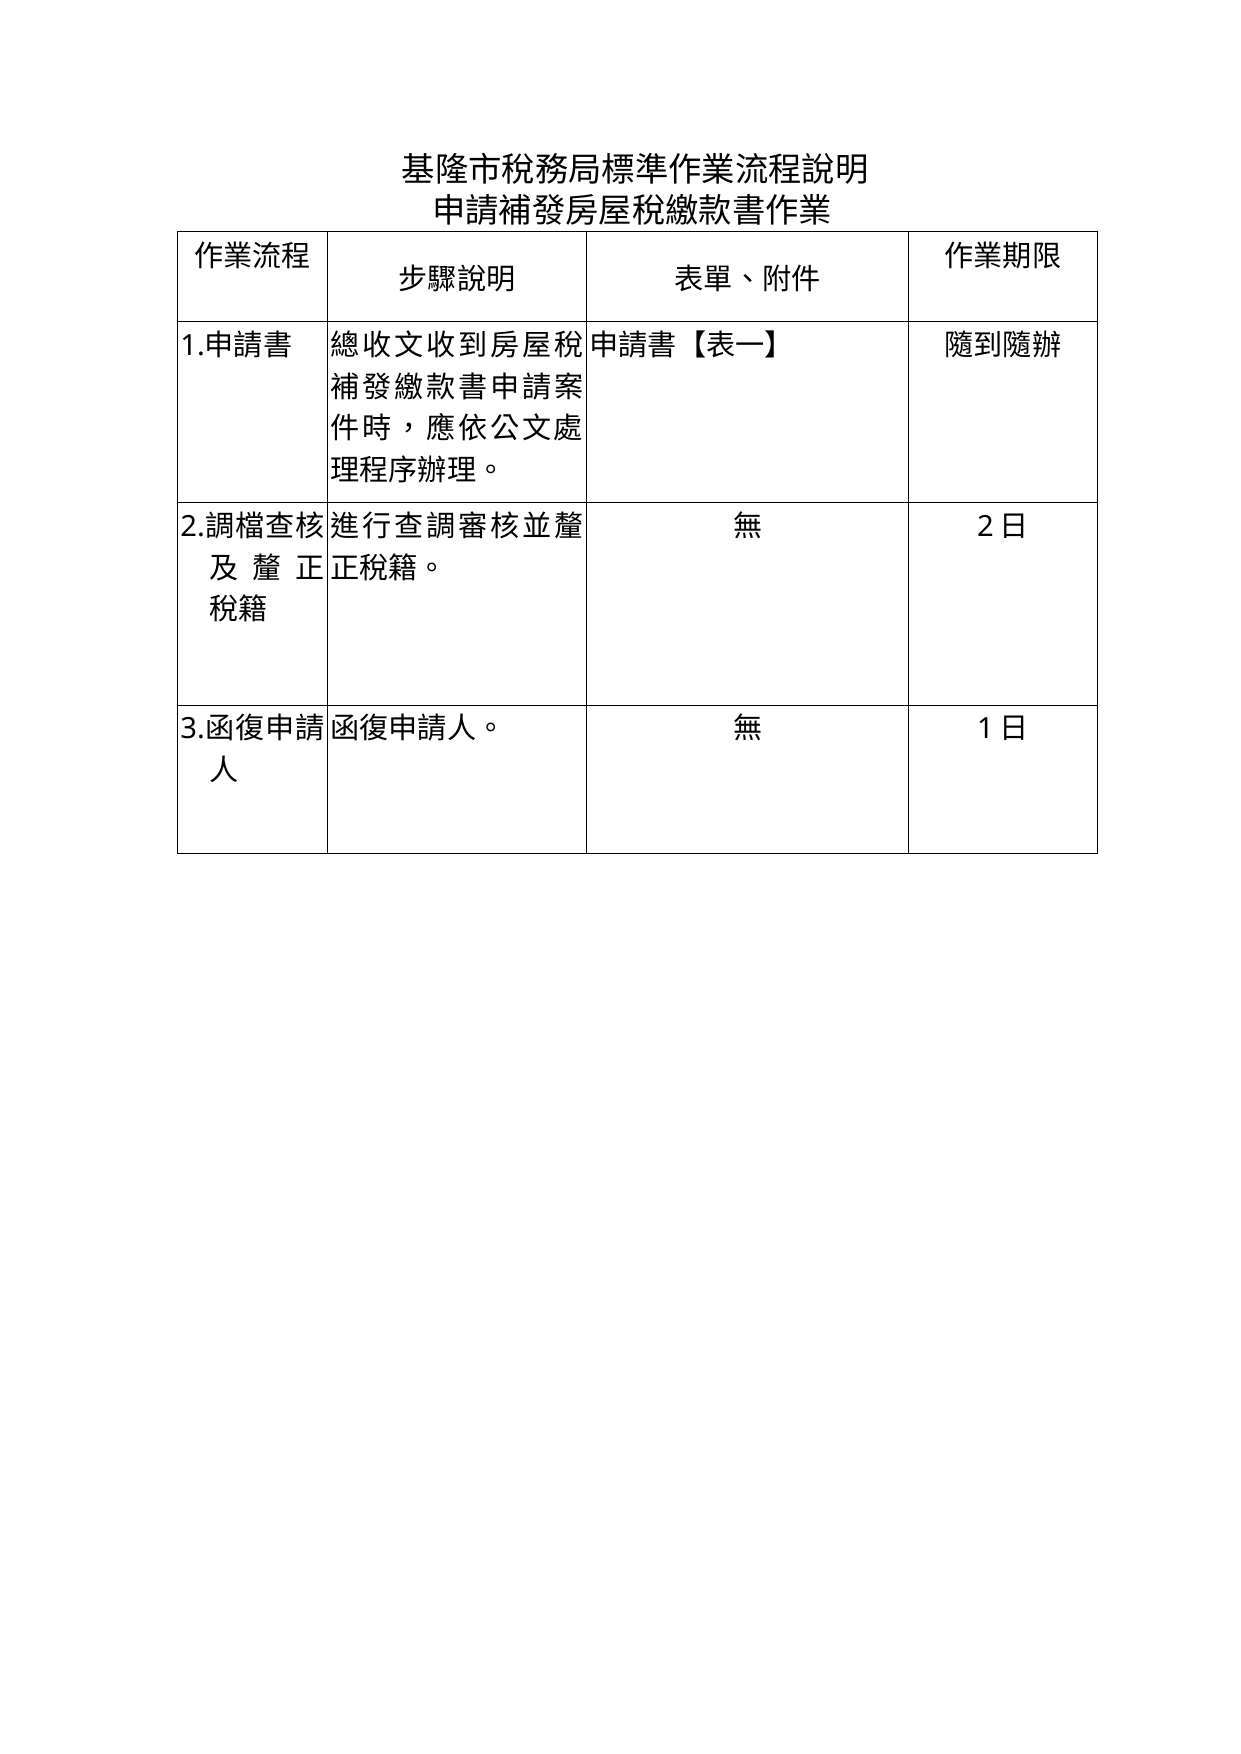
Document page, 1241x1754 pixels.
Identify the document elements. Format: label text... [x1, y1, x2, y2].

table_cell 1.申請書 [178, 322, 327, 502]
table_cell 隨到隨辦 [909, 322, 1097, 502]
table_header 作業流程 [178, 232, 327, 321]
table_cell 2.調檔查核及釐正稅籍 [178, 503, 327, 704]
table_cell 1日 [909, 706, 1097, 853]
table_cell 進行查調審核並釐正稅籍。 [328, 503, 586, 704]
text 申請補發房屋稅繳款書作業 [171, 189, 1092, 231]
table_cell 函復申請人。 [328, 706, 586, 853]
table_header 表單、附件 [587, 232, 908, 321]
table_cell 申請書【表一】 [587, 322, 908, 502]
table_cell 總收文收到房屋稅補發繳款書申請案件時，應依公文處理程序辦理。 [328, 322, 586, 502]
text 基隆市稅務局標準作業流程說明 [177, 148, 1092, 189]
table_header 作業期限 [909, 232, 1097, 321]
table_cell 3.函復申請人 [178, 706, 327, 853]
table_cell 2日 [909, 503, 1097, 704]
table_header 步驟說明 [328, 232, 586, 321]
table_cell 無 [587, 503, 908, 704]
table_cell 無 [587, 706, 908, 853]
